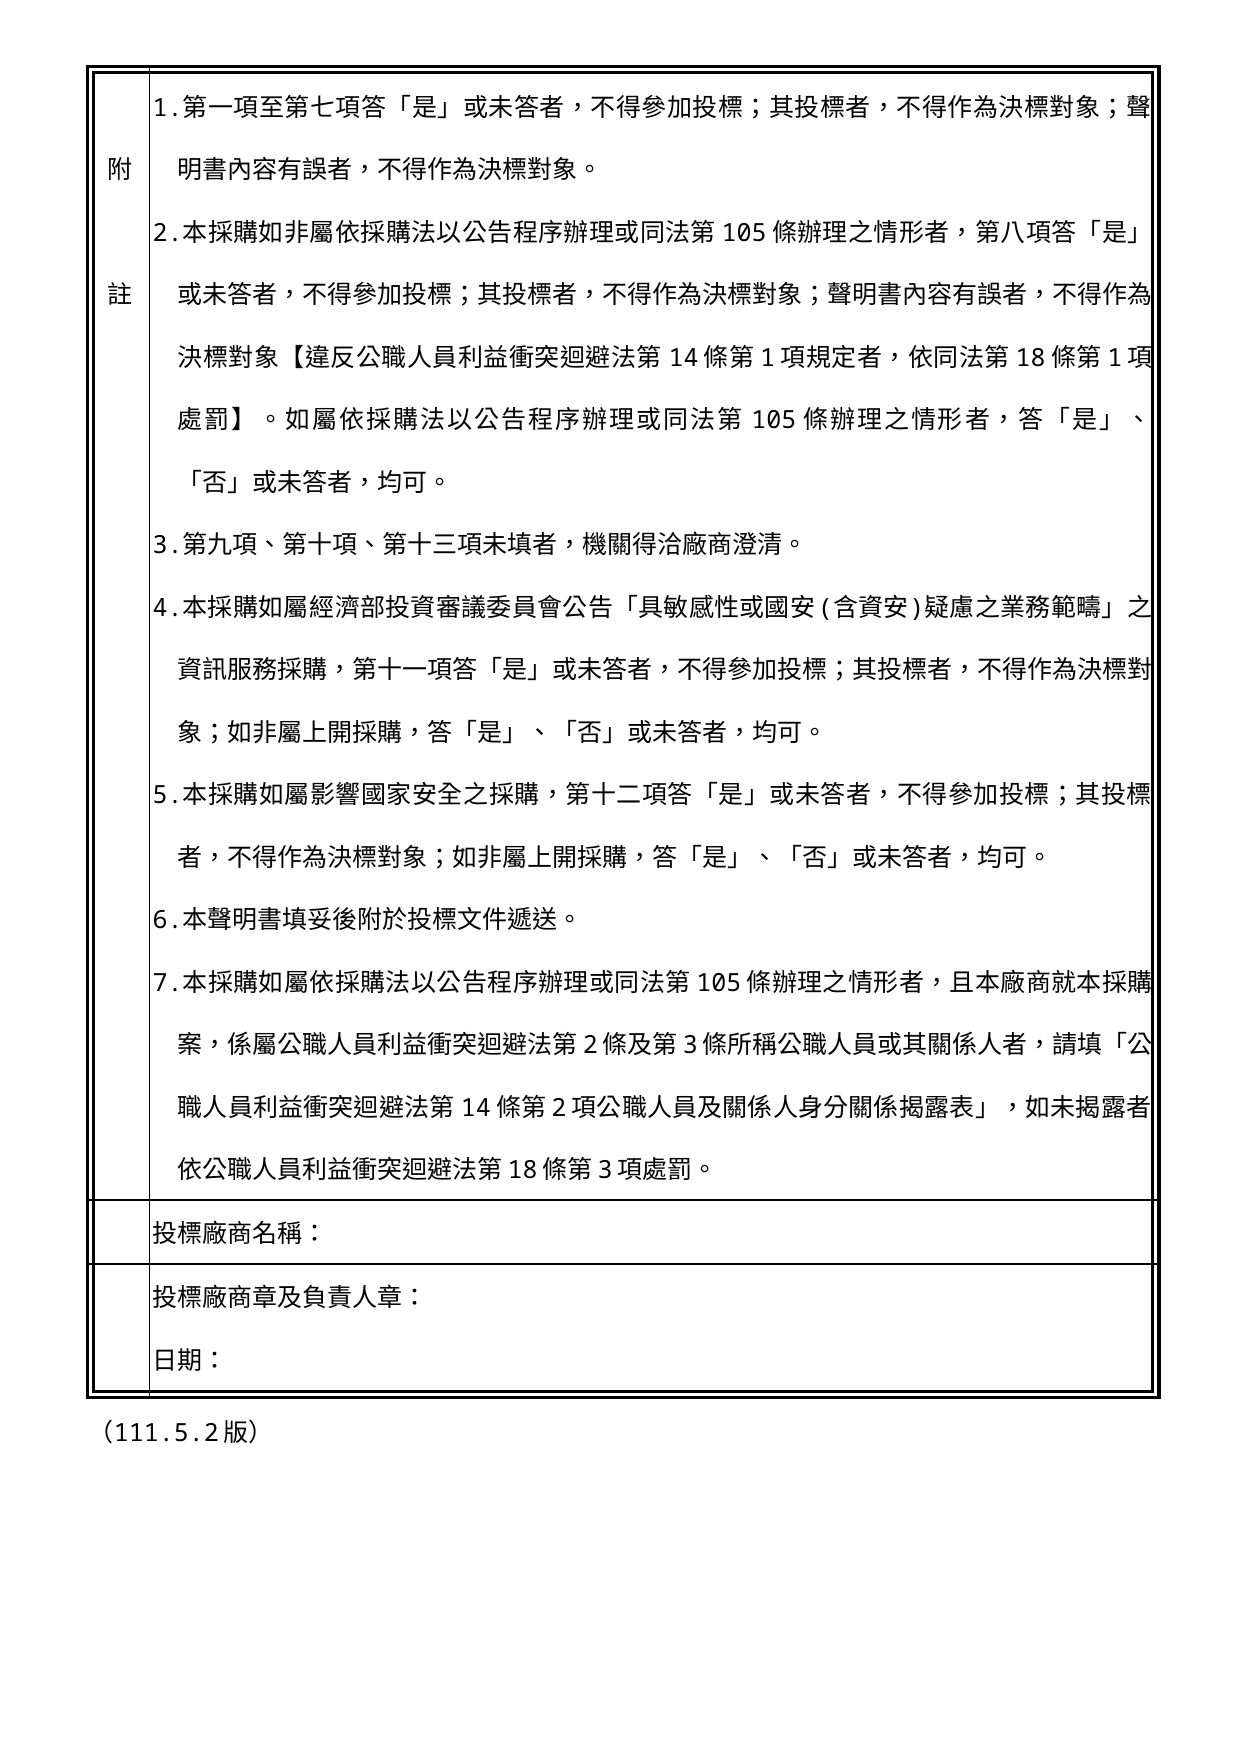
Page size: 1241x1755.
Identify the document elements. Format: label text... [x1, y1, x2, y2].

table_cell 投標廠商章及負責人章： 日期： [150, 1265, 1151, 1389]
text （111.5.2版） [89, 1399, 1152, 1461]
table_cell [95, 1201, 149, 1263]
table_cell 投標廠商名稱： [150, 1201, 1151, 1263]
table_header 第一項至第七項答「是」或未答者，不得參加投標；其投標者，不得作為決標對象；聲明書內容有誤者，不得作為決標對象。 本採購如非屬依採購法以公告程序辦理或同法第105條辦理之情形者，第八項答「是」或未答者，不得參加投標；其投標者，不得作為決標對象；聲明書內容有誤者，不得作為決標對象【違反公職人員利益衝突迴避法第14條第1項規定者，依同法第18條第1項處罰】。如屬依採購法以公告程序辦理或同法第105條辦理之情形者，答「是」、「否」或未答者，均可。 第九項、第十項、第十三項未填者，機關得洽廠商澄清。 本採購如屬經濟部投資審議委員會公告「具敏感性或國安(含資安)疑慮之業務範疇」之資訊服務採購，第十一項答「是」或未答者，不得參加投標；其投標者，不得作為決標對象；如非屬上開採購，答「是」、「否」或未答者，均可。 本採購如屬影響國家安全之採購，第十二項答「是」或未答者，不得參加投標；其投標者，不得作為決標對象；如非屬上開採購，答「是」、「否」或未答者，均可。 本聲明書填妥後附於投標文件遞送。 本採購如屬依採購法以公告程序辦理或同法第105條辦理之情形者，且本廠商就本採購案，係屬公職人員利益衝突迴避法第2條及第3條所稱公職人員或其關係人者，請填「公職人員利益衝突迴避法第14條第2項公職人員及關係人身分關係揭露表」，如未揭露者依公職人員利益衝突迴避法第18條第3項處罰。 [150, 68, 1156, 1199]
table_cell [95, 1265, 149, 1389]
table_header 附 註 [90, 68, 149, 1199]
